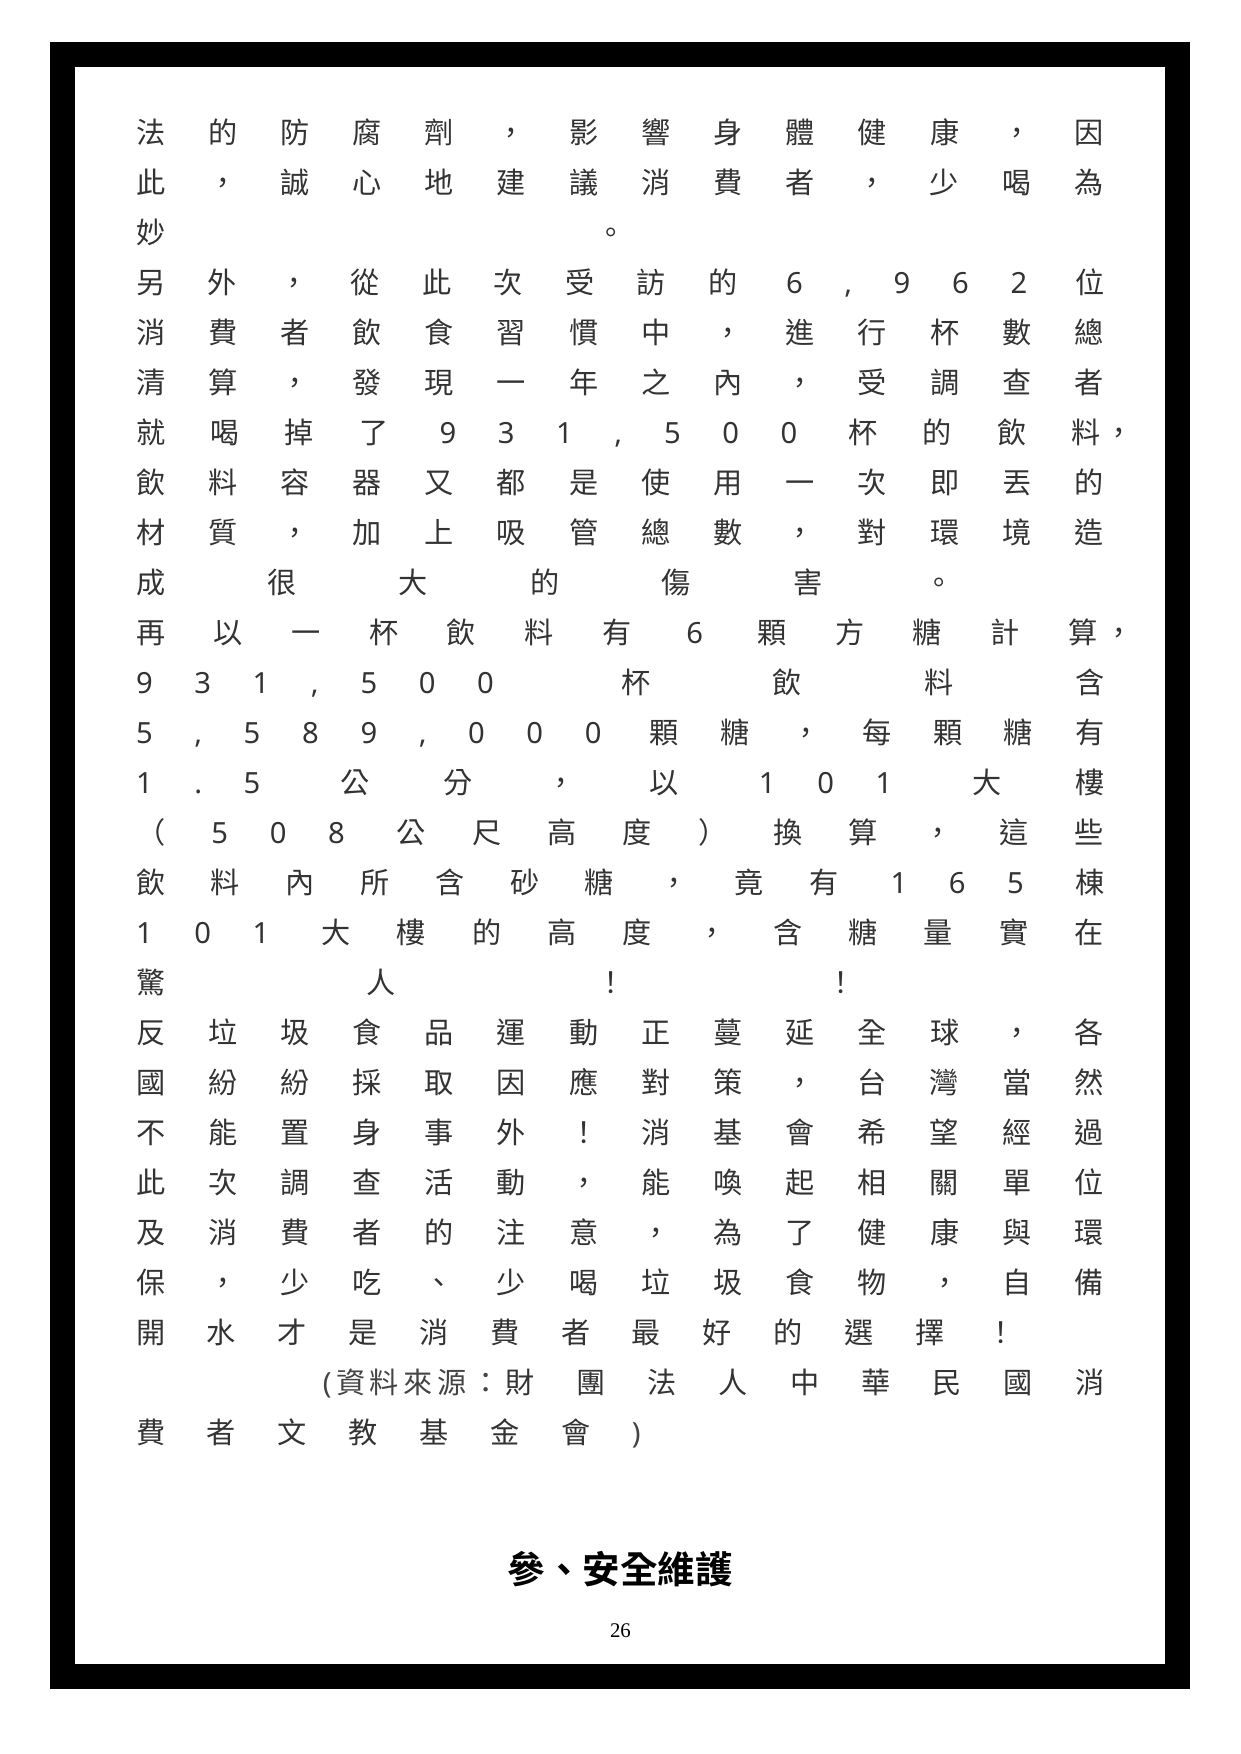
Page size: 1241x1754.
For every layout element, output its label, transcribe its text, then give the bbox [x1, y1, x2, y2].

text 每年3月15日是世界消費者日；目前全世界多數的消費者，都因食入過多的垃圾食物，而造成超重、肥胖或其他更嚴重的病症，因此，世界消費者聯合會（CI）將2008年世界消費者日的活動主題定為—「Junk Food Generation」（垃圾食物世代）。 談到垃圾食物，很多人會直覺聯想到漢堡、薯條、炸雞、可樂、比薩，但其實，垃圾食物真正的定義是指，僅提供一些熱量，別無其他營養素的食物，或是提供超過人體需求，多熱量、多醣、多鹽、等食物。 舉例而言，台灣的國民飲料「珍珠奶茶」，就是屬於高熱量飲料；2006年台北醫學大學附設醫院曾公布一項調查，發現一杯700 cc.全糖、全奶的「珍珠奶茶」，熱量高達393大卡，而700 cc.的「布丁奶茶」熱量也有325大卡。 1999年外帶式冷熱飲連鎖店大舉進軍台灣，大街小巷一家接著一家竄起，推陳出新的各式現調飲料，不管是冬天還是夏天，總是能吸引許多消費者；消基會為了解消費者的飲食習慣，透過網路問卷及消費者調查方式，於2月22日～3月12日展開全台大調查，有效問卷為6,962份。 調查結果 一、 172位消費者，幾乎「每餐」喝一杯 調查結果，6,962位消費者中，有172位消費者每天「照三餐」喝飲料，約占2.70%；若一杯飲料以393大卡熱量來計算，這172位消費者，每天喝下3杯飲料，就已經攝取1,179大卡的熱量，相當於年滿20歲成年人每日所需總熱量（2,200大卡）的1/2，不僅可能造成身材走樣，更可能容易罹患心血管或糖尿病等慢性疾病。 另外，有1,086位消費者表示「每天」會喝一杯，約占15.98%；以平均體重60公斤來計算，想要消耗手中飲料的多餘熱量，必須跑步（16公里/小時）半小時；反之，若消費者每天飲用一杯珍珠奶茶，卻又缺乏足夠的運動，連續20天，多攝取的熱量就會使體重增加一公斤。 二、 每星期喝1～5杯者，佔最高比例 而此次調查中最高票的是有1,939位（占27.51%）消費者表示「每星期喝1～5杯」；至於第二高票的選項則是有1,706位（占24.04%）消費者表示「平均每個月喝1～3杯」。 顯示大多數的消費者，並非外帶式冷熱飲連鎖店的重度依賴者，如果有解渴之需，消基會建議消費者，為了自己的身材及健康著想，不要因為「差5塊錢變大杯」，就多買幾杯，最好的方式還是多喝開水！ 三、 945位消費者，從來不喝連鎖店的杯飲 多年來，消基會與其他相關單位，不斷宣導「垃圾食物」對人體帶來的危害，漸漸使消費者的健康意識抬頭，此次調查，有945位（占13.73%）消費者，表示從來不喝連鎖店的杯飲；還有1,114位（占16.01%）消費者表示，一年喝杯飲的次數，大概僅在5杯以內，這項結果令人感到欣慰。 調查結果 目前台灣大街小巷隨處可見外帶式冷熱飲連鎖店，但消基會表示，過度飲用加糖飲料，不但會導致肥胖、蛀牙，更可能造成發育不良，而人體若接受過多的人工化學物質，還會增加肝臟跟腎臟的負擔。 消基會曾於2003年，針對珍珠奶茶中的粉圓，進行「防腐劑」檢測，檢測結果有11%的業者，己二烯酸超過限量0.5公克/公斤的標準；另外也有5%的業者，被檢出含有不可添加的去水醋酸，顯示該類飲料不僅熱量高，還可能含有過量或非法的防腐劑，影響身體健康，因此，誠心地建議消費者，少喝為妙。 另外，從此次受訪的6,962位消費者飲食習慣中，進行杯數總清算，發現一年之內，受調查者就喝掉了931,500杯的飲料，飲料容器又都是使用一次即丟的材質，加上吸管總數，對環境造成很大的傷害。 再以一杯飲料有6顆方糖計算，931,500杯飲料含5,589,000顆糖，每顆糖有1.5公分，以101大樓（508公尺高度）換算，這些飲料內所含砂糖，竟有165棟101大樓的高度，含糖量實在驚人！！ 反垃圾食品運動正蔓延全球，各國紛紛採取因應對策，台灣當然不能置身事外！消基會希望經過此次調查活動，能喚起相關單位及消費者的注意，為了健康與環保，少吃、少喝垃圾食物，自備開水才是消費者最好的選擇！ [136, 103, 1104, 1353]
list 安全維護 [136, 1537, 1104, 1595]
text (資料來源：財團法人中華民國消費者文教基金會) [136, 1353, 1104, 1453]
